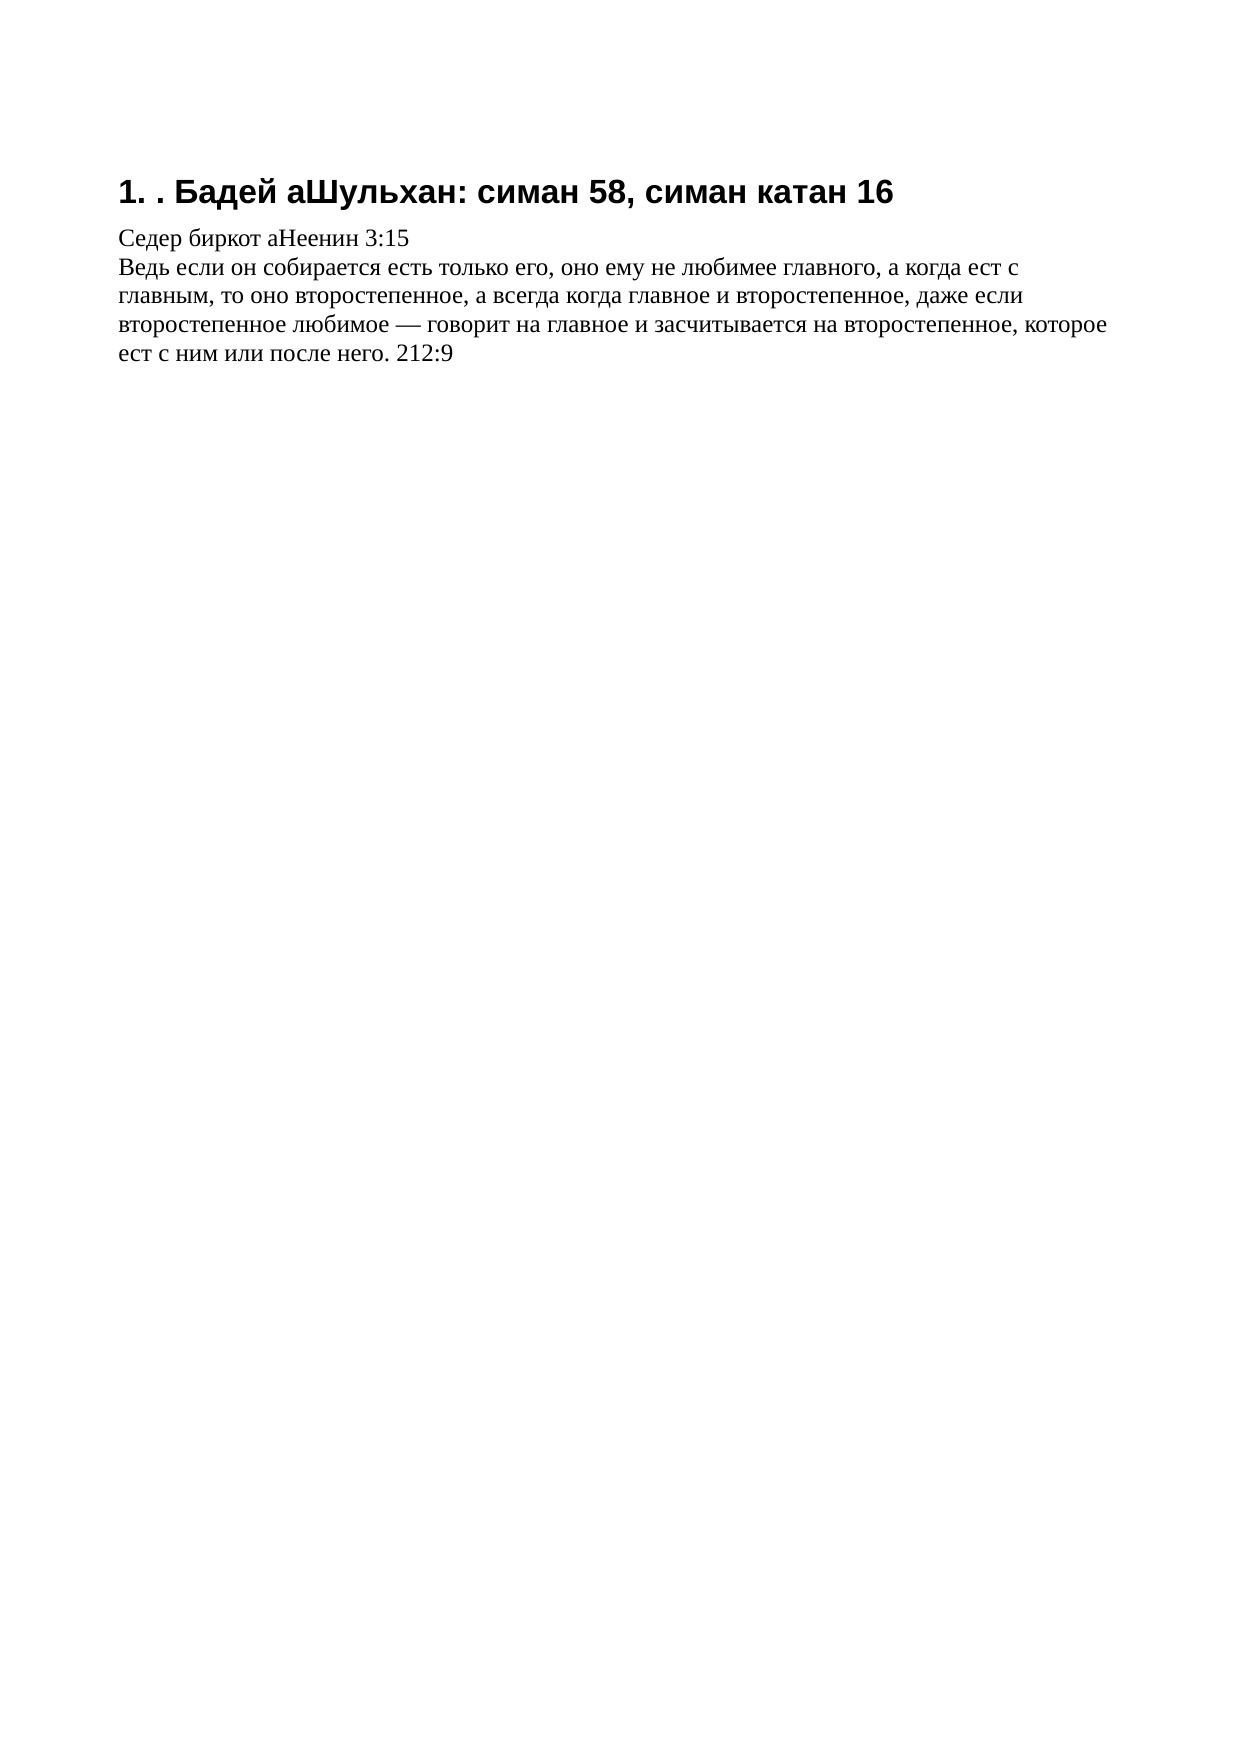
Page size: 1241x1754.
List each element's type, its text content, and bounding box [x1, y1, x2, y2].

text Седер биркот аНеенин 3:15 [118, 176, 1122, 204]
text Ведь если он собирается есть только его, оно ему не любимее главного, а когда ест с главным, то оно второстепенное, а всегда когда главное и второстепенное, даже если второстепенное любимое — говорит на главное и засчитывается на второстепенное, которое ест с ним или после него. 212:9 [118, 204, 1122, 319]
subtitle . Бадей аШульхан: симан 58, симан катан 16 [118, 147, 1122, 176]
